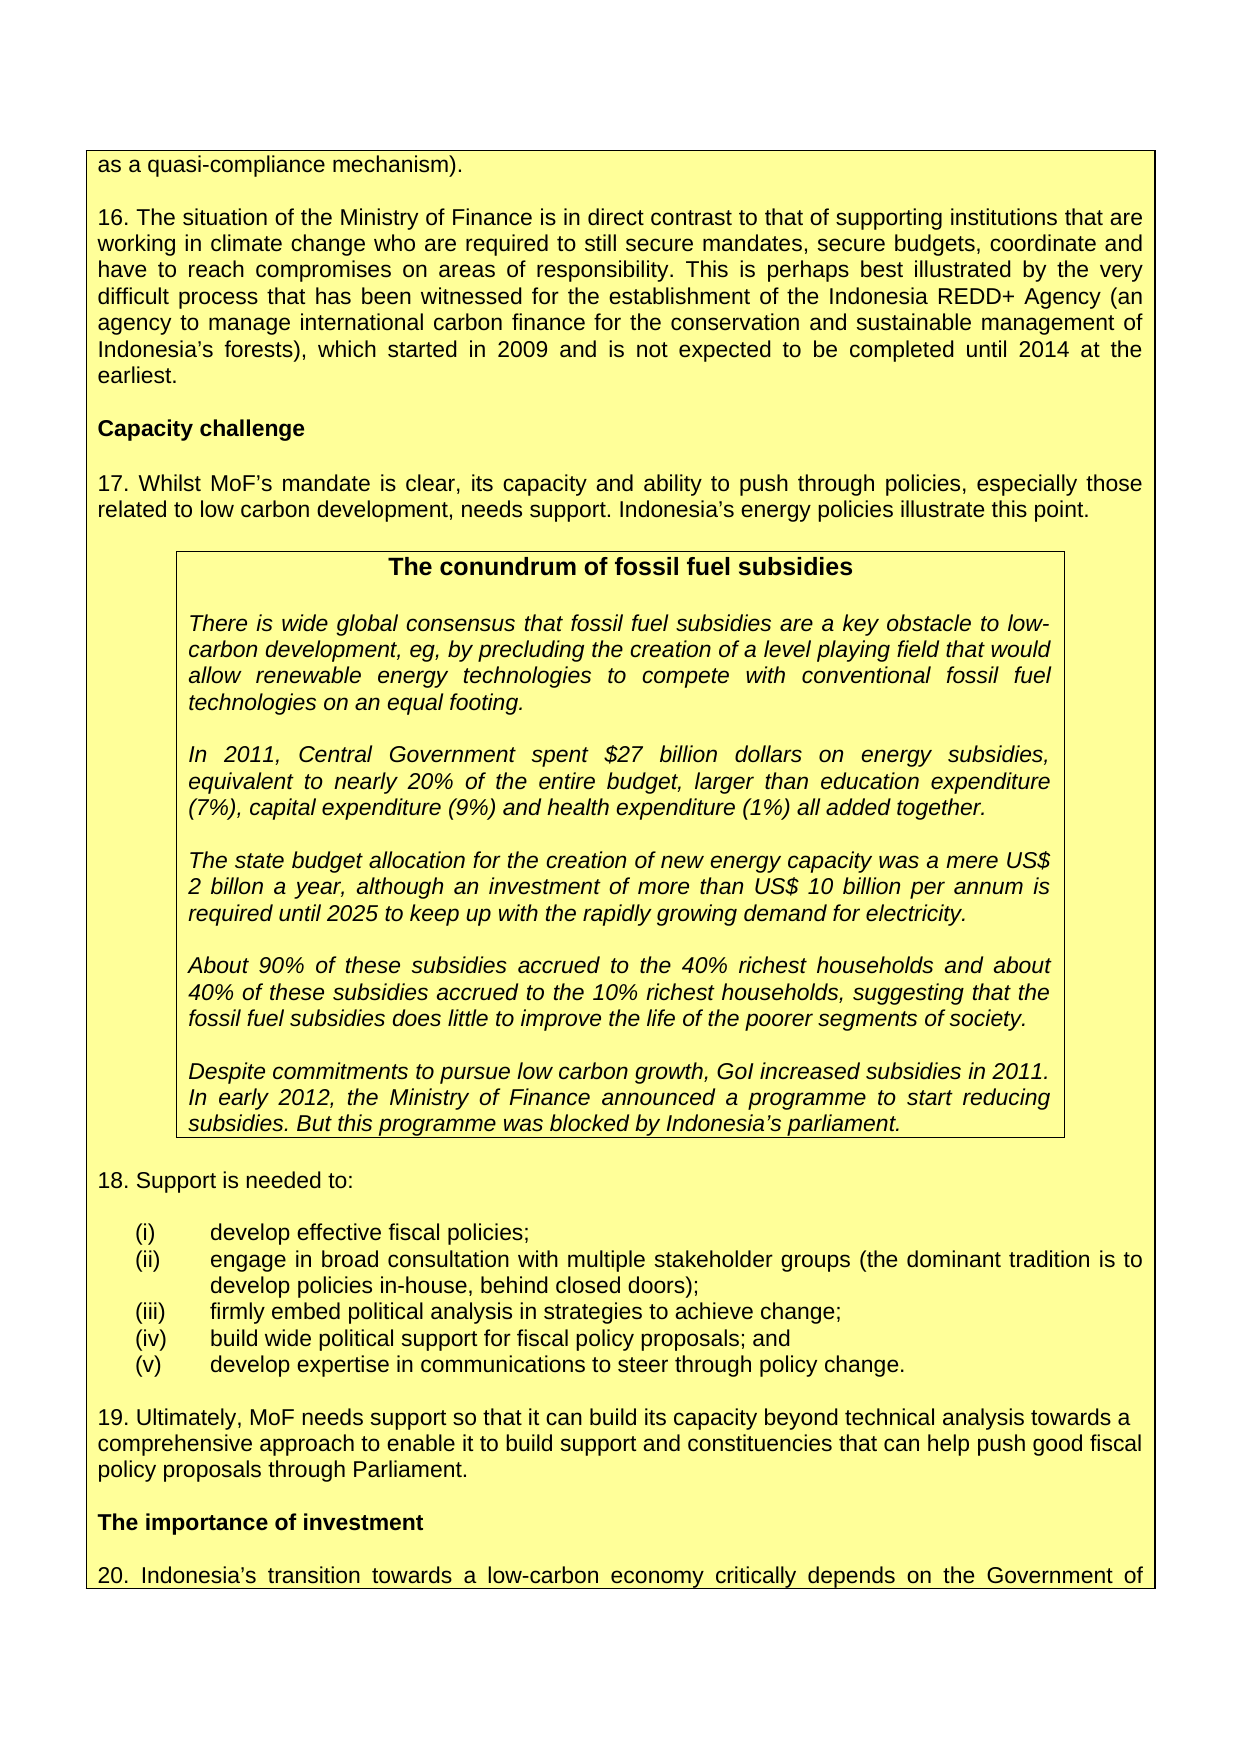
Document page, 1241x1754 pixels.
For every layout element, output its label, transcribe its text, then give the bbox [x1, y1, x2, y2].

table_header The conundrum of fossil fuel subsidies There is wide global consensus that fossil fuel subsidies are a key obstacle to low-carbon development, eg, by precluding the creation of a level playing field that would allow renewable energy technologies to compete with conventional fossil fuel technologies on an equal footing. In 2011, Central Government spent $27 billion dollars on energy subsidies, equivalent to nearly 20% of the entire budget, larger than education expenditure (7%), capital expenditure (9%) and health expenditure (1%) all added together. The state budget allocation for the creation of new energy capacity was a mere US$ 2 billon a year, although an investment of more than US$ 10 billion per annum is required until 2025 to keep up with the rapidly growing demand for electricity. About 90% of these subsidies accrued to the 40% richest households and about 40% of these subsidies accrued to the 10% richest households, suggesting that the fossil fuel subsidies does little to improve the life of the poorer segments of society. Despite commitments to pursue low carbon growth, GoI increased subsidies in 2011. In early 2012, the Ministry of Finance announced a programme to start reducing subsidies. But this programme was blocked by Indonesia’s parliament. [177, 552, 1064, 1137]
table_header as a quasi-compliance mechanism). 16. The situation of the Ministry of Finance is in direct contrast to that of supporting institutions that are working in climate change who are required to still secure mandates, secure budgets, coordinate and have to reach compromises on areas of responsibility. This is perhaps best illustrated by the very difficult process that has been witnessed for the establishment of the Indonesia REDD+ Agency (an agency to manage international carbon finance for the conservation and sustainable management of Indonesia’s forests), which started in 2009 and is not expected to be completed until 2014 at the earliest. Capacity challenge 17. Whilst MoF’s mandate is clear, its capacity and ability to push through policies, especially those related to low carbon development, needs support. Indonesia’s energy policies illustrate this point. 18. Support is needed to: develop effective fiscal policies; engage in broad consultation with multiple stakeholder groups (the dominant tradition is to develop policies in-house, behind closed doors); firmly embed political analysis in strategies to achieve change; build wide political support for fiscal policy proposals; and develop expertise in communications to steer through policy change. 19. Ultimately, MoF needs support so that it can build its capacity beyond technical analysis towards a comprehensive approach to enable it to build support and constituencies that can help push good fiscal policy proposals through Parliament. The importance of investment 20. Indonesia’s transition towards a low-carbon economy critically depends on the Government of [87, 151, 1154, 1588]
